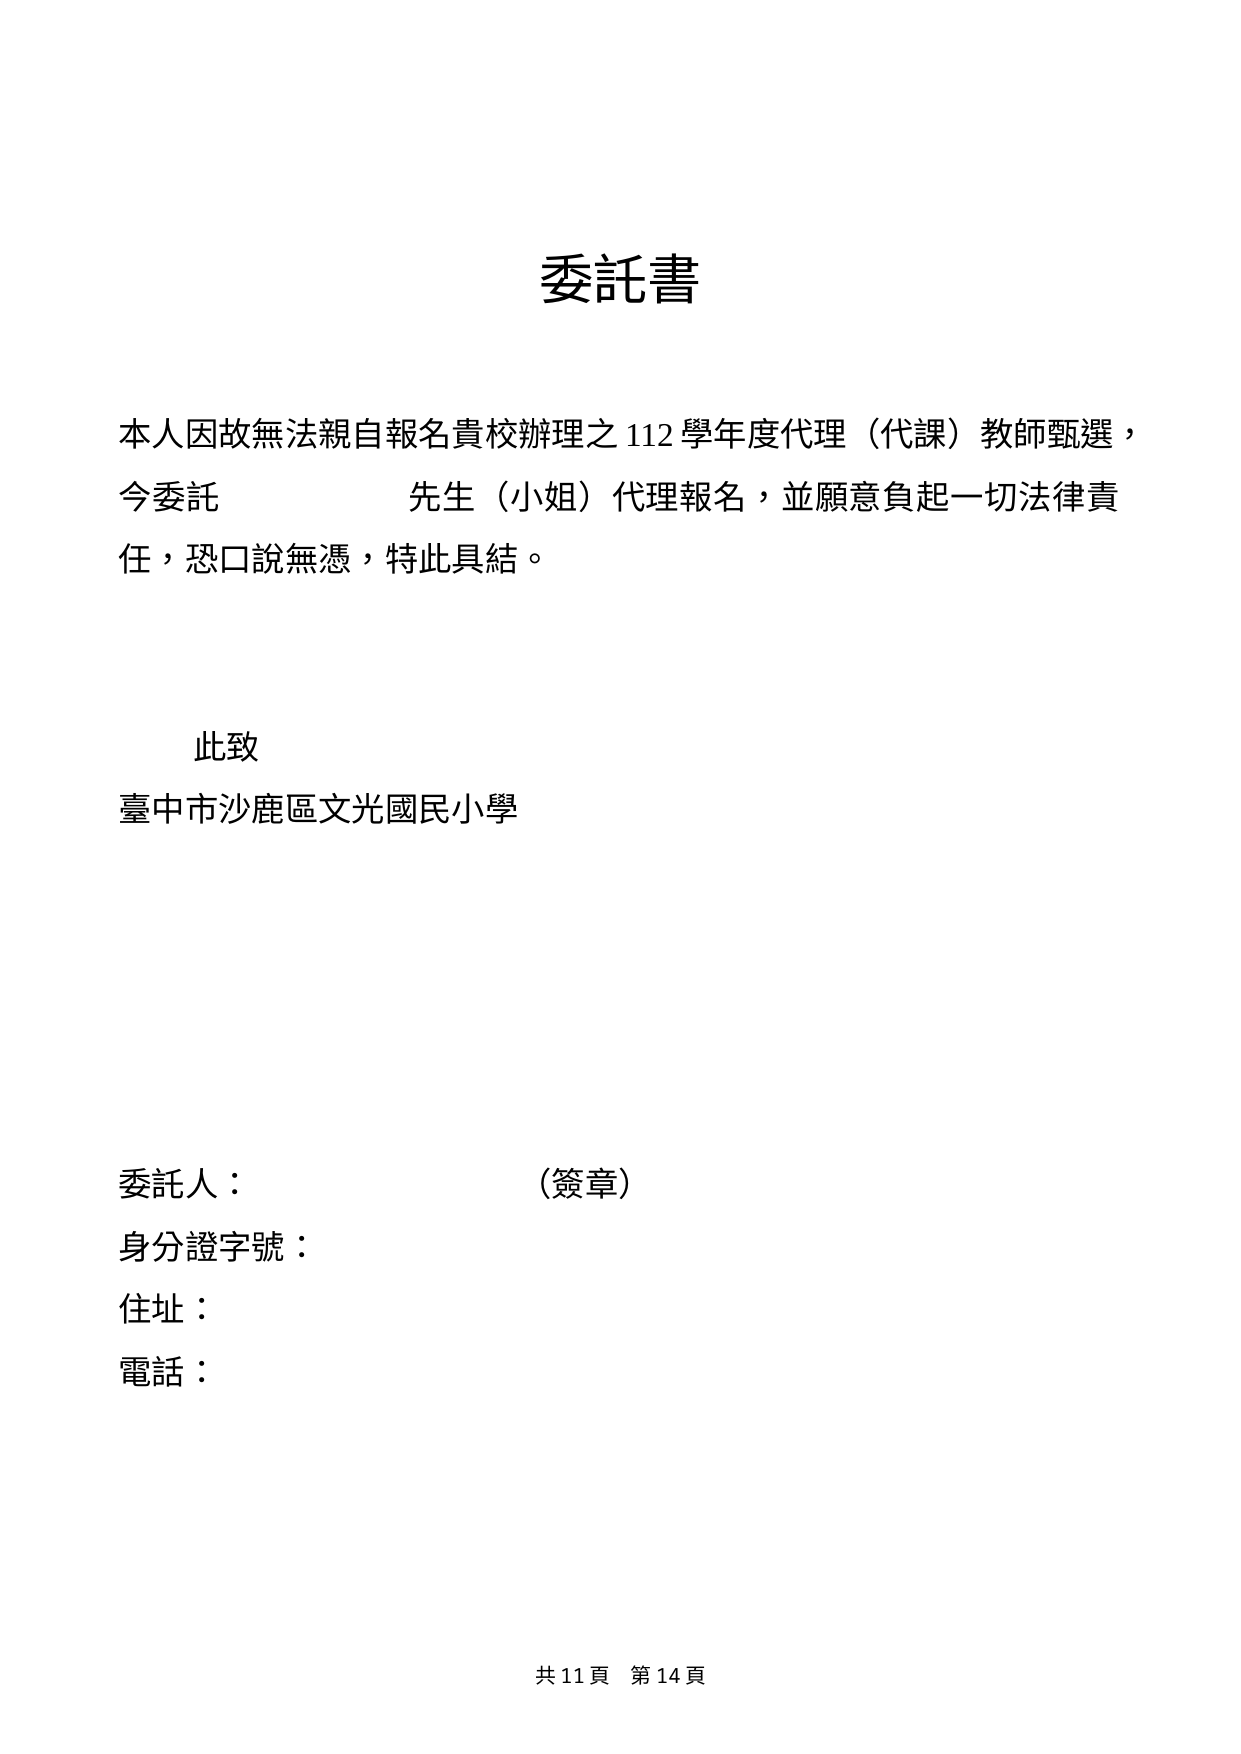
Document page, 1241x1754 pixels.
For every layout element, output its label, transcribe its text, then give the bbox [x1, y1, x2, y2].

text 電話： [118, 1328, 1122, 1391]
text 本人因故無法親自報名貴校辦理之112學年度代理（代課）教師甄選， [118, 391, 1122, 453]
text 委託人： （簽章） [118, 1141, 1122, 1203]
text 身分證字號： [118, 1203, 1122, 1266]
text 臺中市沙鹿區文光國民小學 [118, 766, 1122, 828]
text 住址： [118, 1266, 1122, 1328]
text 此致 [118, 703, 1122, 766]
text 委託書 [118, 203, 1122, 328]
text 今委託 先生（小姐）代理報名，並願意負起一切法律責任，恐口說無憑，特此具結。 [118, 453, 1122, 578]
